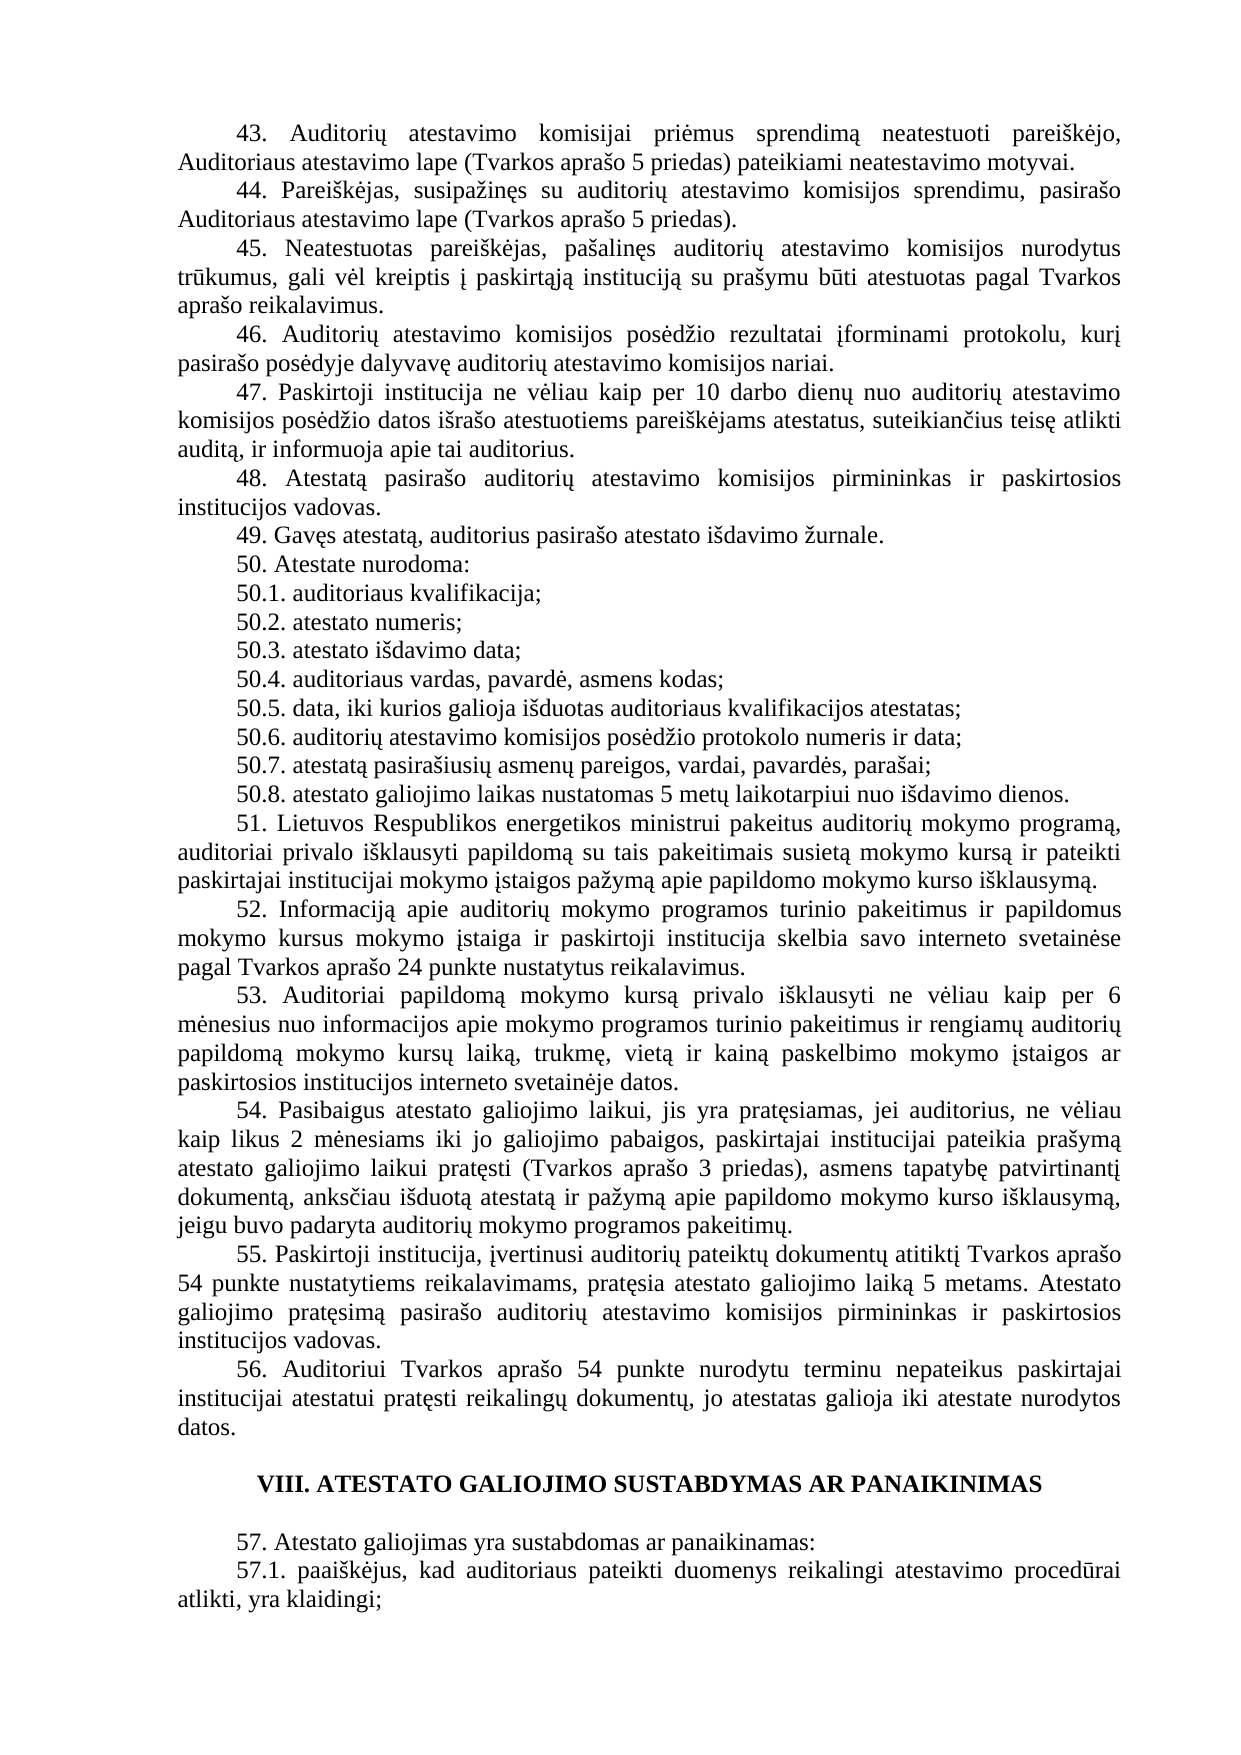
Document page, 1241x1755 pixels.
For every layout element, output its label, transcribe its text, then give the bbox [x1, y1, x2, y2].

text 56. Auditoriui Tvarkos aprašo 54 punkte nurodytu terminu nepateikus paskirtajai institucijai atestatui pratęsti reikalingų dokumentų, jo atestatas galioja iki atestate nurodytos datos. [177, 1354, 1122, 1441]
text 57. Atestato galiojimas yra sustabdomas ar panaikinamas: [177, 1527, 1122, 1556]
text 51. Lietuvos Respublikos energetikos ministrui pakeitus auditorių mokymo programą, auditoriai privalo išklausyti papildomą su tais pakeitimais susietą mokymo kursą ir pateikti paskirtajai institucijai mokymo įstaigos pažymą apie papildomo mokymo kurso išklausymą. [177, 808, 1122, 894]
text 57.1. paaiškėjus, kad auditoriaus pateikti duomenys reikalingi atestavimo procedūrai atlikti, yra klaidingi; [177, 1556, 1122, 1613]
text 50.2. atestato numeris; [177, 607, 1122, 636]
text 50.3. atestato išdavimo data; [177, 636, 1122, 664]
text 44. Pareiškėjas, susipažinęs su auditorių atestavimo komisijos sprendimu, pasirašo Auditoriaus atestavimo lape (Tvarkos aprašo 5 priedas). [177, 176, 1122, 233]
text 48. Atestatą pasirašo auditorių atestavimo komisijos pirmininkas ir paskirtosios institucijos vadovas. [177, 463, 1122, 521]
text 47. Paskirtoji institucija ne vėliau kaip per 10 darbo dienų nuo auditorių atestavimo komisijos posėdžio datos išrašo atestuotiems pareiškėjams atestatus, suteikiančius teisę atlikti auditą, ir informuoja apie tai auditorius. [177, 377, 1122, 463]
text 53. Auditoriai papildomą mokymo kursą privalo išklausyti ne vėliau kaip per 6 mėnesius nuo informacijos apie mokymo programos turinio pakeitimus ir rengiamų auditorių papildomą mokymo kursų laiką, trukmę, vietą ir kainą paskelbimo mokymo įstaigos ar paskirtosios institucijos interneto svetainėje datos. [177, 981, 1122, 1096]
text 50.8. atestato galiojimo laikas nustatomas 5 metų laikotarpiui nuo išdavimo dienos. [177, 779, 1122, 808]
text 55. Paskirtoji institucija, įvertinusi auditorių pateiktų dokumentų atitiktį Tvarkos aprašo 54 punkte nustatytiems reikalavimams, pratęsia atestato galiojimo laiką 5 metams. Atestato galiojimo pratęsimą pasirašo auditorių atestavimo komisijos pirmininkas ir paskirtosios institucijos vadovas. [177, 1239, 1122, 1354]
text 49. Gavęs atestatą, auditorius pasirašo atestato išdavimo žurnale. [177, 521, 1122, 549]
text 46. Auditorių atestavimo komisijos posėdžio rezultatai įforminami protokolu, kurį pasirašo posėdyje dalyvavę auditorių atestavimo komisijos nariai. [177, 319, 1122, 377]
text 52. Informaciją apie auditorių mokymo programos turinio pakeitimus ir papildomus mokymo kursus mokymo įstaiga ir paskirtoji institucija skelbia savo interneto svetainėse pagal Tvarkos aprašo 24 punkte nustatytus reikalavimus. [177, 894, 1122, 981]
text 45. Neatestuotas pareiškėjas, pašalinęs auditorių atestavimo komisijos nurodytus trūkumus, gali vėl kreiptis į paskirtąją instituciją su prašymu būti atestuotas pagal Tvarkos aprašo reikalavimus. [177, 233, 1122, 319]
text 50.1. auditoriaus kvalifikacija; [177, 578, 1122, 607]
text 50.6. auditorių atestavimo komisijos posėdžio protokolo numeris ir data; [177, 722, 1122, 751]
text 50.7. atestatą pasirašiusių asmenų pareigos, vardai, pavardės, parašai; [177, 751, 1122, 779]
text VIII. ATESTATO GALIOJIMO SUSTABDYMAS AR PANAIKINIMAS [177, 1469, 1122, 1498]
text 43. Auditorių atestavimo komisijai priėmus sprendimą neatestuoti pareiškėjo, Auditoriaus atestavimo lape (Tvarkos aprašo 5 priedas) pateikiami neatestavimo motyvai. [177, 118, 1122, 176]
text 50.5. data, iki kurios galioja išduotas auditoriaus kvalifikacijos atestatas; [177, 693, 1122, 722]
text 50. Atestate nurodoma: [177, 549, 1122, 578]
text 50.4. auditoriaus vardas, pavardė, asmens kodas; [177, 664, 1122, 693]
text 54. Pasibaigus atestato galiojimo laikui, jis yra pratęsiamas, jei auditorius, ne vėliau kaip likus 2 mėnesiams iki jo galiojimo pabaigos, paskirtajai institucijai pateikia prašymą atestato galiojimo laikui pratęsti (Tvarkos aprašo 3 priedas), asmens tapatybę patvirtinantį dokumentą, anksčiau išduotą atestatą ir pažymą apie papildomo mokymo kurso išklausymą, jeigu buvo padaryta auditorių mokymo programos pakeitimų. [177, 1096, 1122, 1239]
